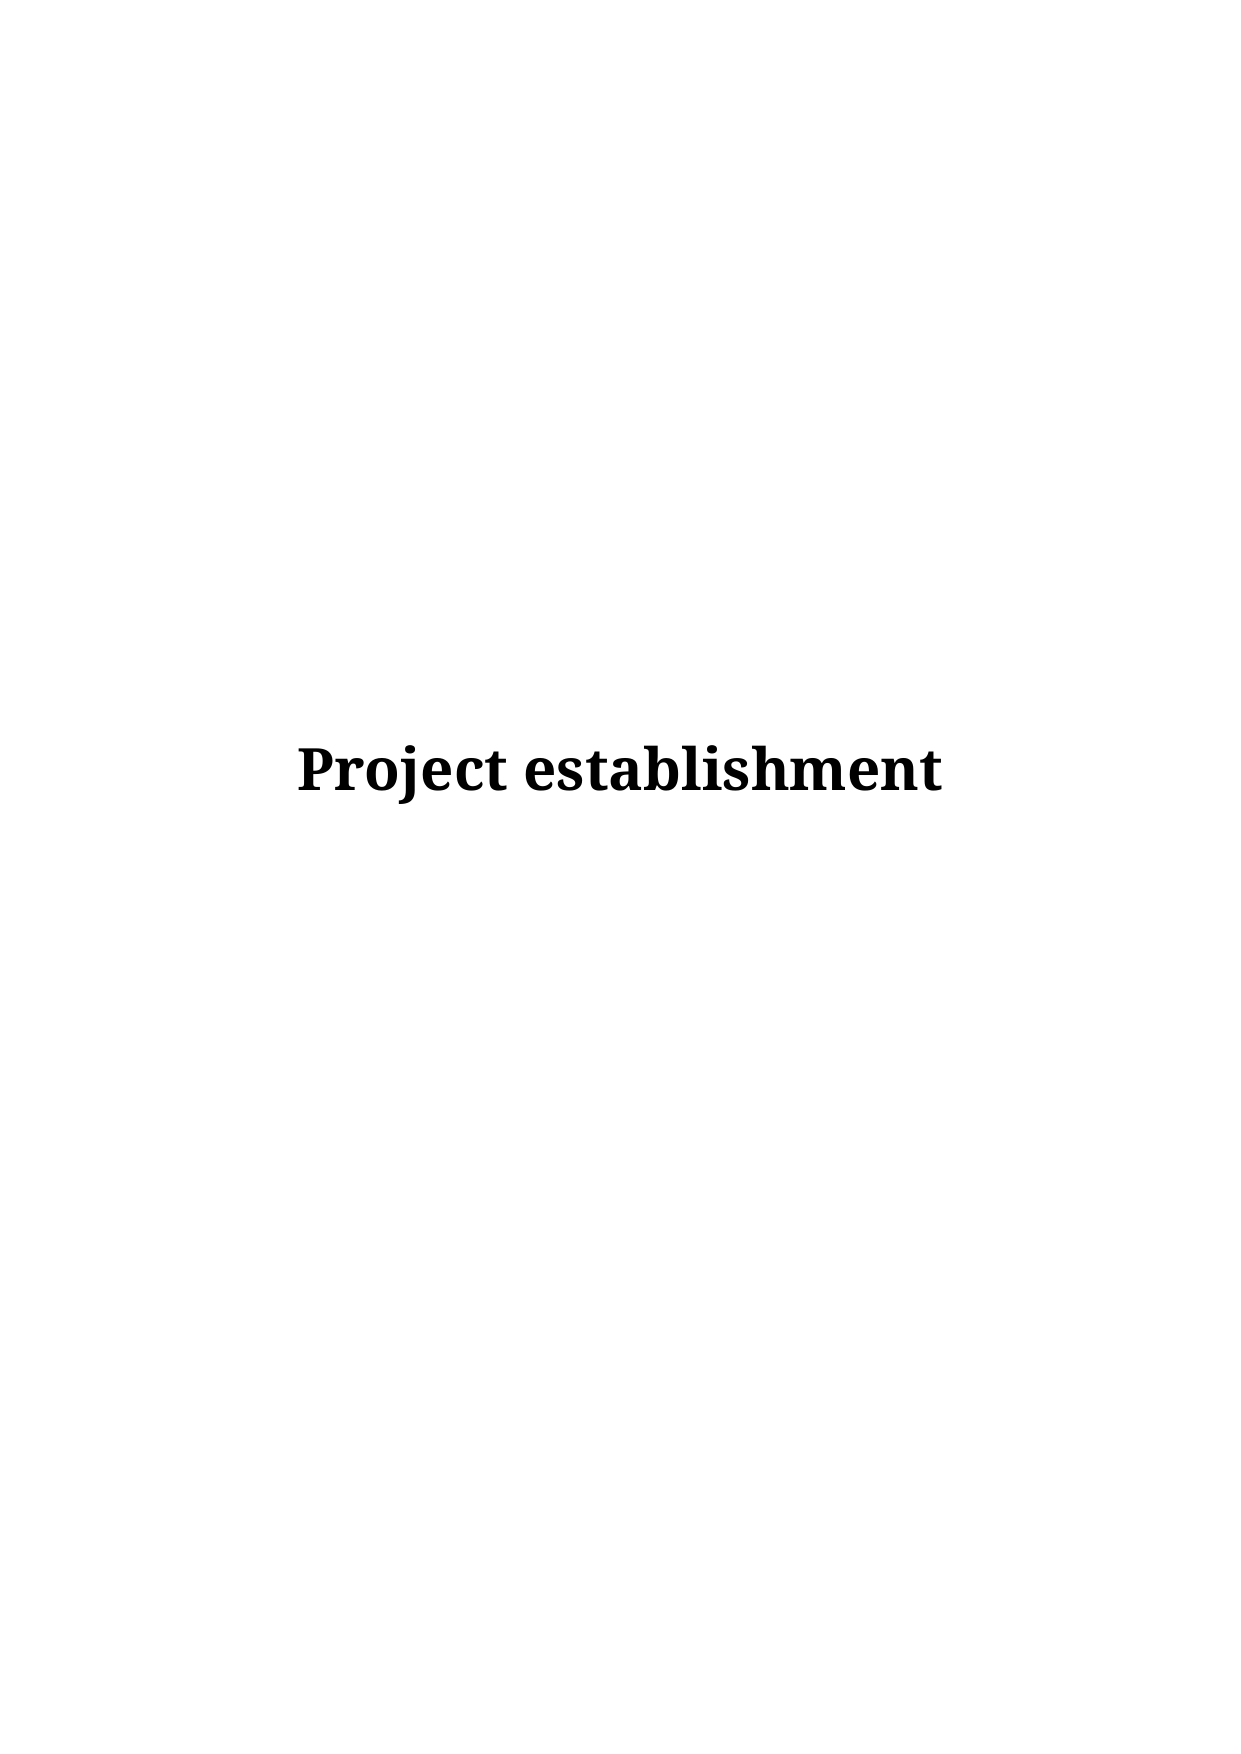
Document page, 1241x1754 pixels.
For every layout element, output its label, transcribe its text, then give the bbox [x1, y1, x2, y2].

title Project establishment [118, 728, 1122, 807]
